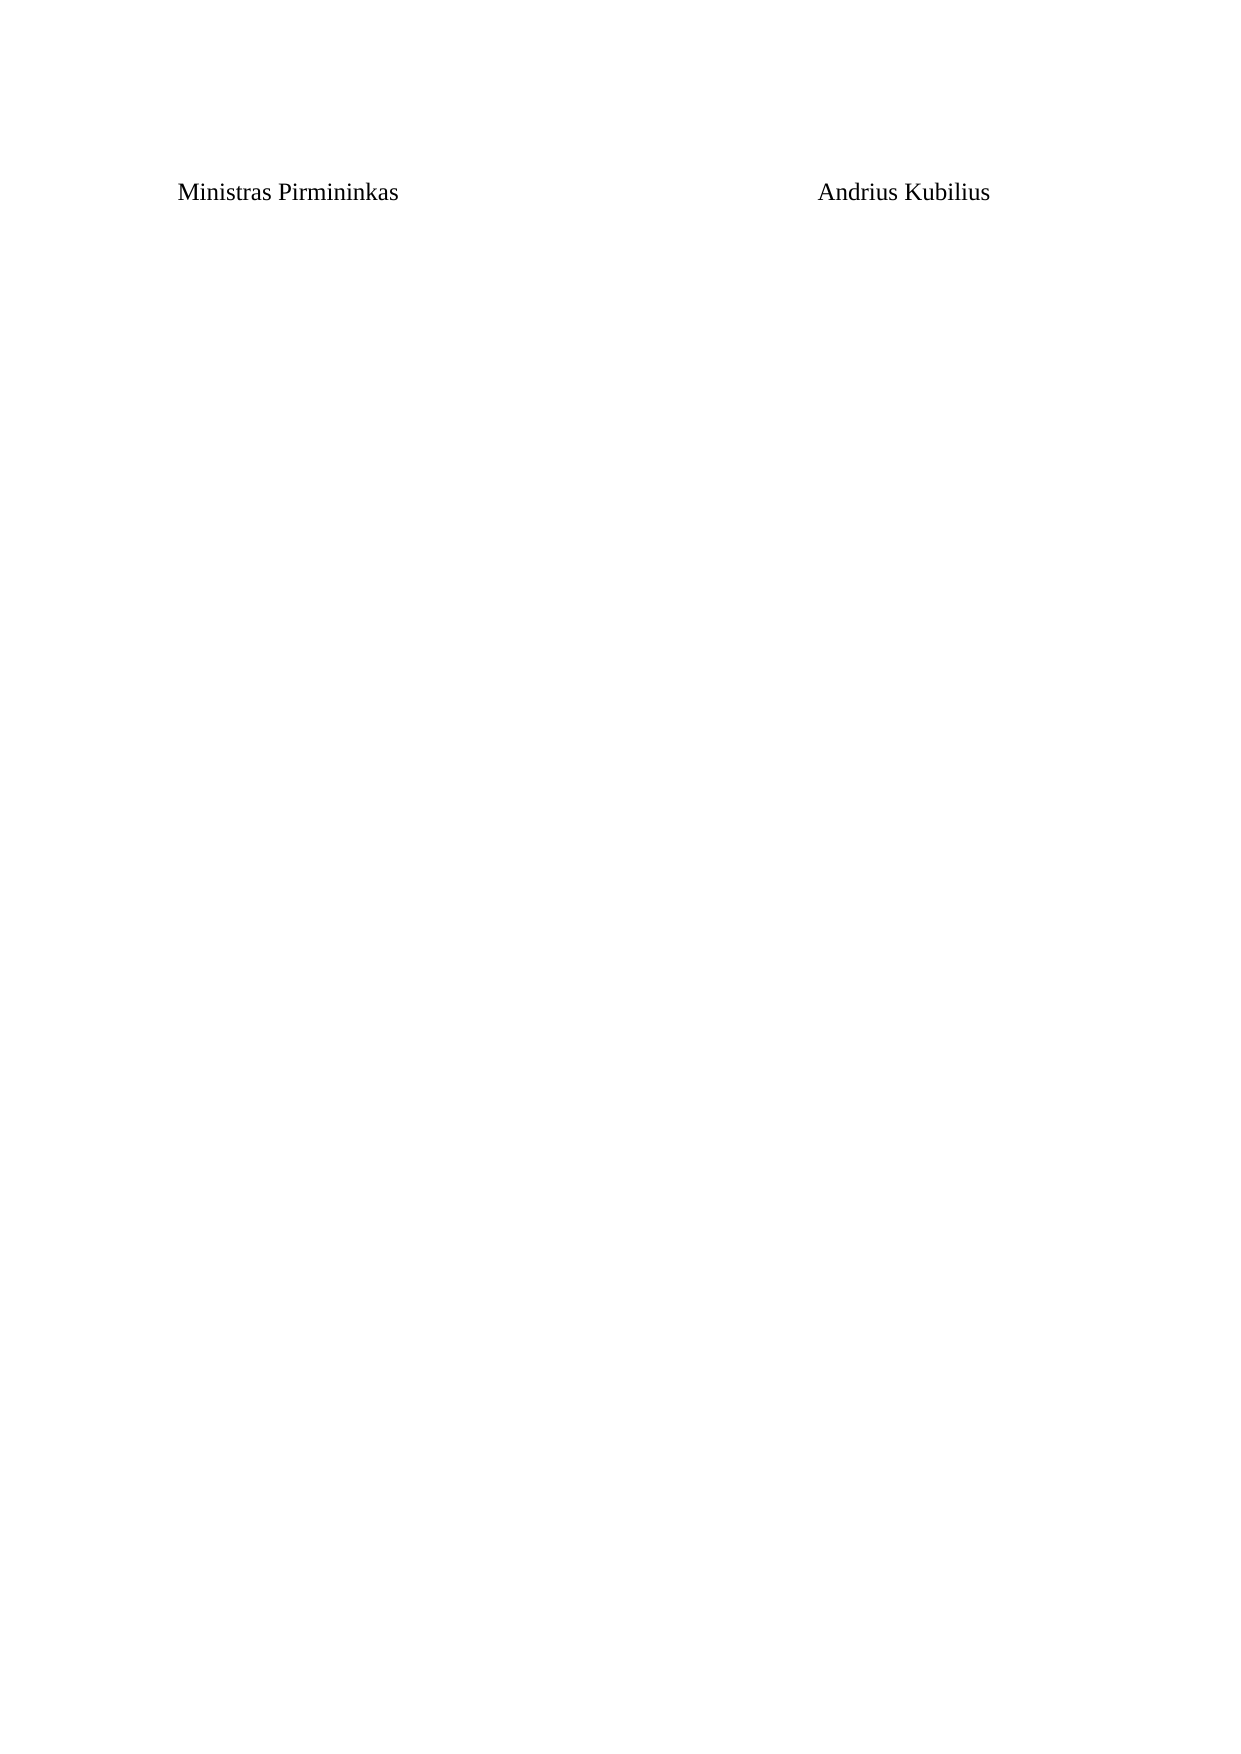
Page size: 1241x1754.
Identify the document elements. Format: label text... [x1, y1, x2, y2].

text Ministras Pirmininkas Andrius Kubilius [177, 177, 1181, 206]
